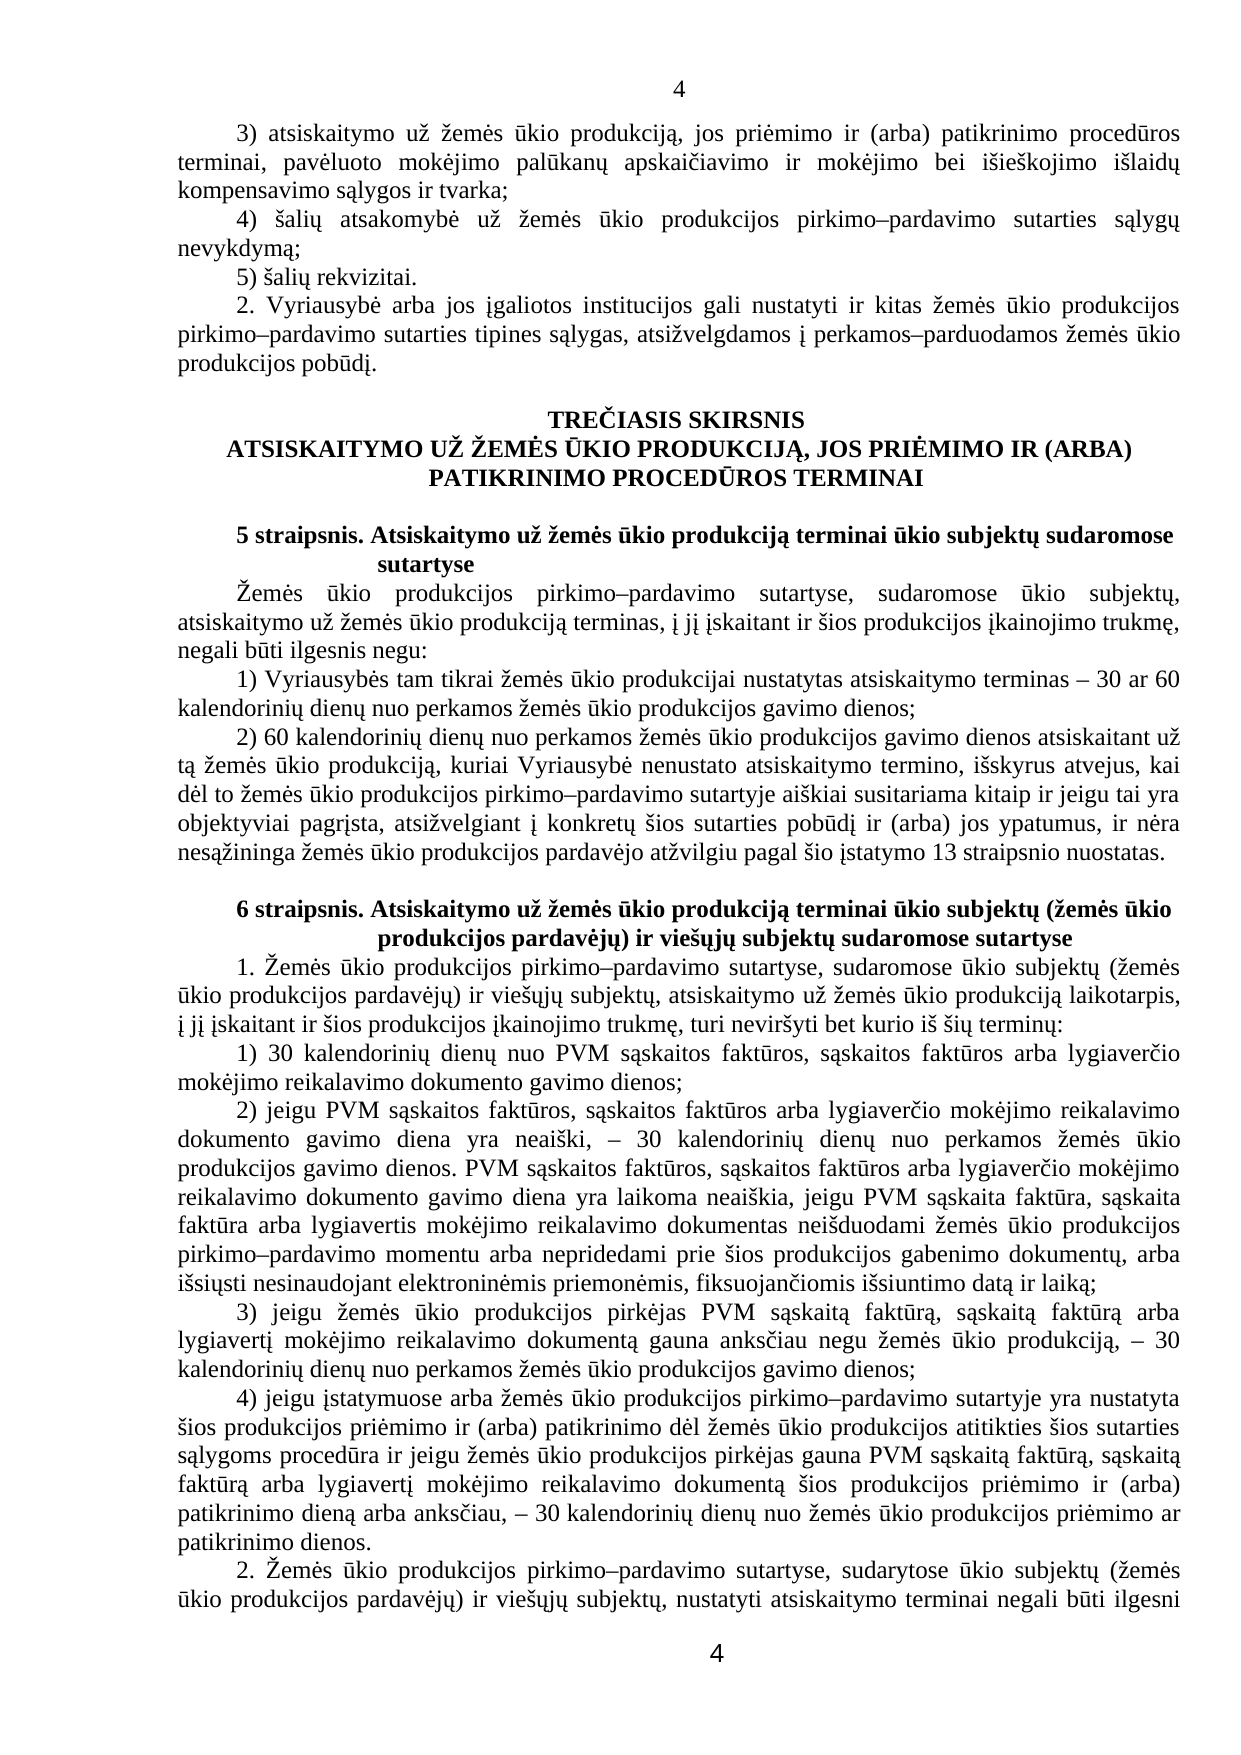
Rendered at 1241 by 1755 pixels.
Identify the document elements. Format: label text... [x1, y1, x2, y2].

text 4) jeigu įstatymuose arba žemės ūkio produkcijos pirkimo–pardavimo sutartyje yra nustatyta šios produkcijos priėmimo ir (arba) patikrinimo dėl žemės ūkio produkcijos atitikties šios sutarties sąlygoms procedūra ir jeigu žemės ūkio produkcijos pirkėjas gauna PVM sąskaitą faktūrą, sąskaitą faktūrą arba lygiavertį mokėjimo reikalavimo dokumentą šios produkcijos priėmimo ir (arba) patikrinimo dieną arba anksčiau, – 30 kalendorinių dienų nuo žemės ūkio produkcijos priėmimo ar patikrinimo dienos. [177, 1383, 1181, 1556]
text 5 straipsnis. Atsiskaitymo už žemės ūkio produkciją terminai ūkio subjektų sudaromose sutartyse [236, 521, 1181, 578]
text 1. Žemės ūkio produkcijos pirkimo–pardavimo sutartyse, sudaromose ūkio subjektų (žemės ūkio produkcijos pardavėjų) ir viešųjų subjektų, atsiskaitymo už žemės ūkio produkciją laikotarpis, į jį įskaitant ir šios produkcijos įkainojimo trukmę, turi neviršyti bet kurio iš šių terminų: [177, 952, 1181, 1038]
text 4) šalių atsakomybė už žemės ūkio produkcijos pirkimo–pardavimo sutarties sąlygų nevykdymą; [177, 204, 1181, 262]
text 3) jeigu žemės ūkio produkcijos pirkėjas PVM sąskaitą faktūrą, sąskaitą faktūrą arba lygiavertį mokėjimo reikalavimo dokumentą gauna anksčiau negu žemės ūkio produkciją, – 30 kalendorinių dienų nuo perkamos žemės ūkio produkcijos gavimo dienos; [177, 1297, 1181, 1383]
text 6 straipsnis. Atsiskaitymo už žemės ūkio produkciją terminai ūkio subjektų (žemės ūkio produkcijos pardavėjų) ir viešųjų subjektų sudaromose sutartyse [236, 894, 1181, 952]
text 2) jeigu PVM sąskaitos faktūros, sąskaitos faktūros arba lygiaverčio mokėjimo reikalavimo dokumento gavimo diena yra neaiški, – 30 kalendorinių dienų nuo perkamos žemės ūkio produkcijos gavimo dienos. PVM sąskaitos faktūros, sąskaitos faktūros arba lygiaverčio mokėjimo reikalavimo dokumento gavimo diena yra laikoma neaiškia, jeigu PVM sąskaita faktūra, sąskaita faktūra arba lygiavertis mokėjimo reikalavimo dokumentas neišduodami žemės ūkio produkcijos pirkimo–pardavimo momentu arba nepridedami prie šios produkcijos gabenimo dokumentų, arba išsiųsti nesinaudojant elektroninėmis priemonėmis, fiksuojančiomis išsiuntimo datą ir laiką; [177, 1096, 1181, 1297]
text 5) šalių rekvizitai. [177, 262, 1181, 291]
text ATSISKAITYMO UŽ ŽEMĖS ŪKIO PRODUKCIJĄ, JOS PRIĖMIMO IR (ARBA) PATIKRINIMO PROCEDŪROS TERMINAI [177, 434, 1181, 492]
text 1) 30 kalendorinių dienų nuo PVM sąskaitos faktūros, sąskaitos faktūros arba lygiaverčio mokėjimo reikalavimo dokumento gavimo dienos; [177, 1038, 1181, 1096]
text 2. Žemės ūkio produkcijos pirkimo–pardavimo sutartyse, sudarytose ūkio subjektų (žemės ūkio produkcijos pardavėjų) ir viešųjų subjektų, nustatyti atsiskaitymo terminai negali būti ilgesni [177, 1556, 1181, 1613]
text Žemės ūkio produkcijos pirkimo–pardavimo sutartyse, sudaromose ūkio subjektų, atsiskaitymo už žemės ūkio produkciją terminas, į jį įskaitant ir šios produkcijos įkainojimo trukmę, negali būti ilgesnis negu: [177, 578, 1181, 664]
text 3) atsiskaitymo už žemės ūkio produkciją, jos priėmimo ir (arba) patikrinimo procedūros terminai, pavėluoto mokėjimo palūkanų apskaičiavimo ir mokėjimo bei išieškojimo išlaidų kompensavimo sąlygos ir tvarka; [177, 118, 1181, 204]
text 2) 60 kalendorinių dienų nuo perkamos žemės ūkio produkcijos gavimo dienos atsiskaitant už tą žemės ūkio produkciją, kuriai Vyriausybė nenustato atsiskaitymo termino, išskyrus atvejus, kai dėl to žemės ūkio produkcijos pirkimo–pardavimo sutartyje aiškiai susitariama kitaip ir jeigu tai yra objektyviai pagrįsta, atsižvelgiant į konkretų šios sutarties pobūdį ir (arba) jos ypatumus, ir nėra nesąžininga žemės ūkio produkcijos pardavėjo atžvilgiu pagal šio įstatymo 13 straipsnio nuostatas. [177, 722, 1181, 866]
text TREČIASIS SKIRSNIS [177, 406, 1181, 434]
text 1) Vyriausybės tam tikrai žemės ūkio produkcijai nustatytas atsiskaitymo terminas – 30 ar 60 kalendorinių dienų nuo perkamos žemės ūkio produkcijos gavimo dienos; [177, 664, 1181, 722]
text 2. Vyriausybė arba jos įgaliotos institucijos gali nustatyti ir kitas žemės ūkio produkcijos pirkimo–pardavimo sutarties tipines sąlygas, atsižvelgdamos į perkamos–parduodamos žemės ūkio produkcijos pobūdį. [177, 291, 1181, 377]
